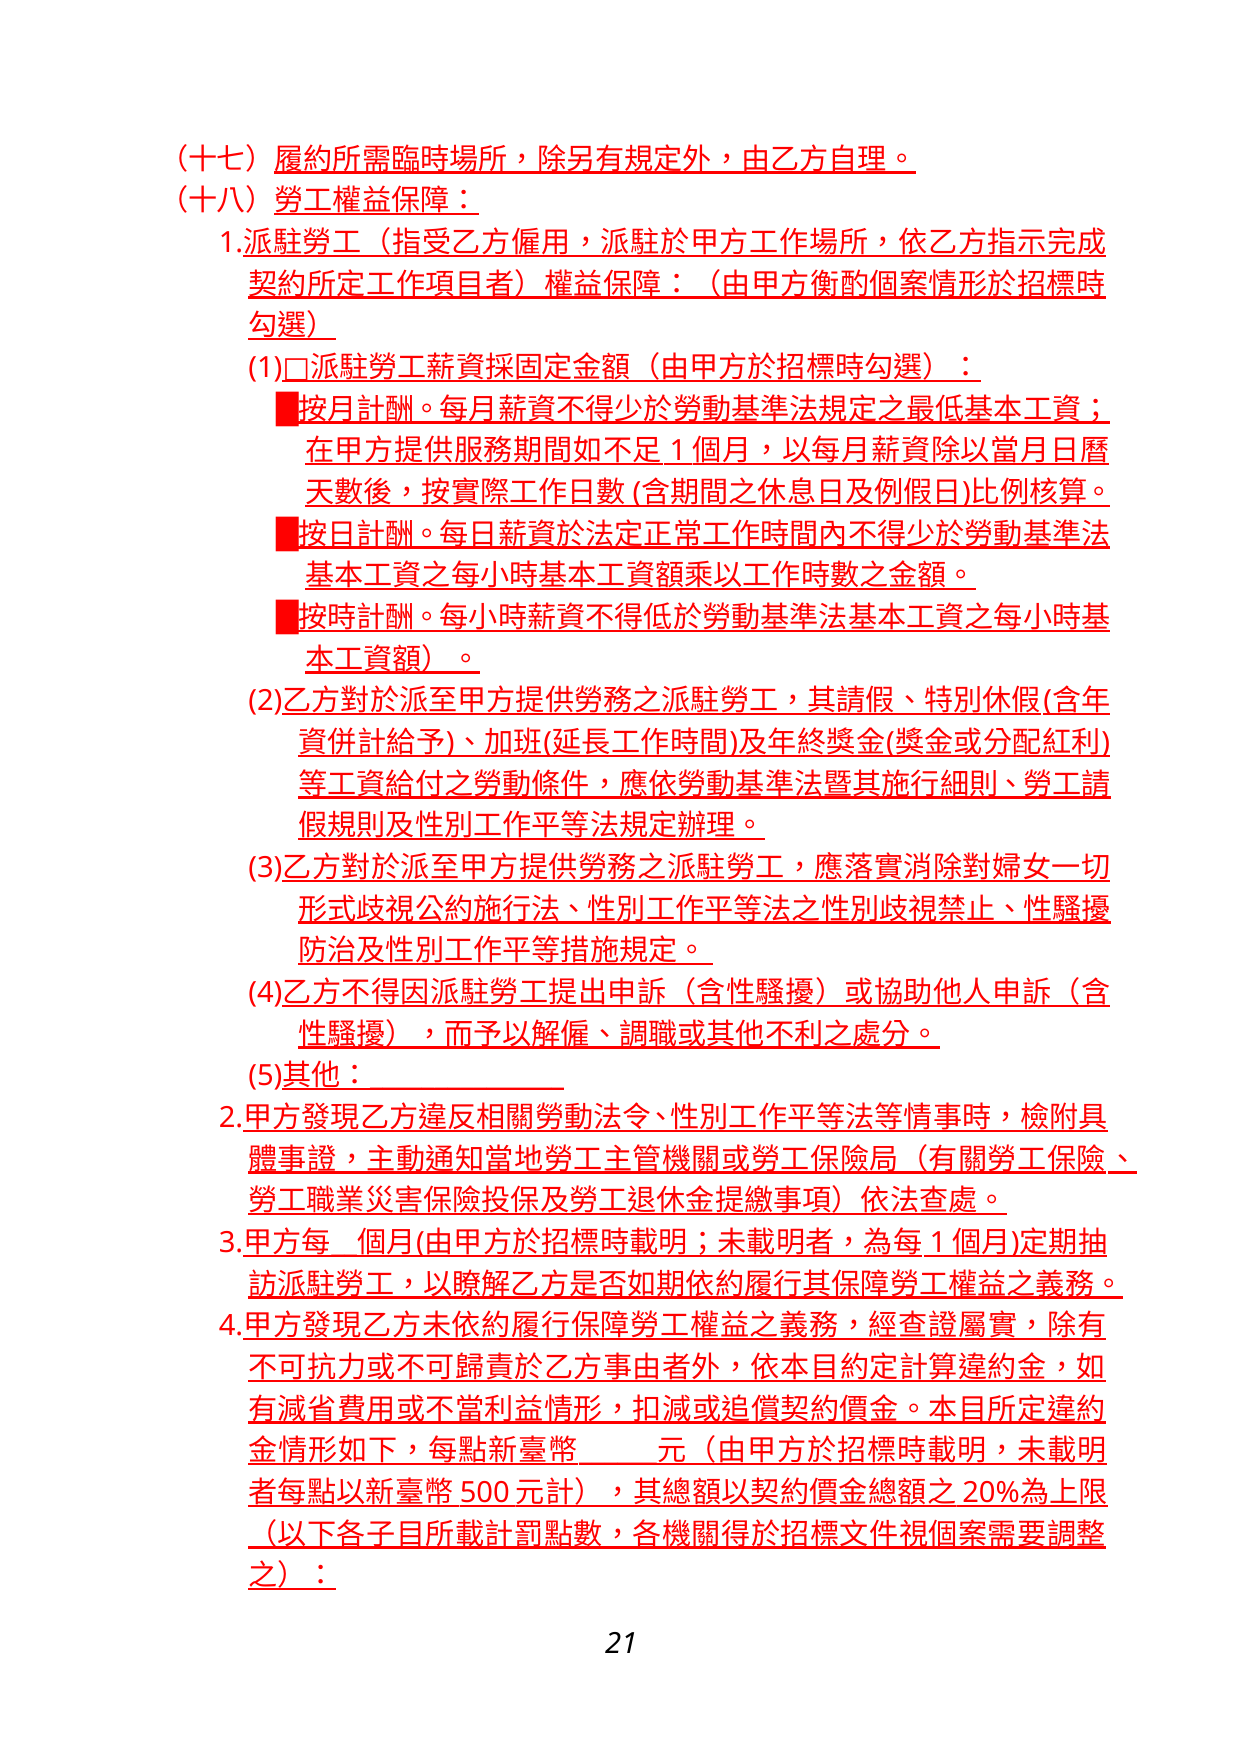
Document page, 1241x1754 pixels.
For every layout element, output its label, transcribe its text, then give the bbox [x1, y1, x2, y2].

list 其他：_______________ [248, 1052, 1110, 1094]
list 乙方對於派至甲方提供勞務之派駐勞工，應落實消除對婦女一切形式歧視公約施行法、性別工作平等法之性別歧視禁止、性騷擾防治及性別工作平等措施規定。 [248, 844, 1110, 969]
text 基本工資之每小時基本工資額乘以工作時數之金額。 [276, 549, 1110, 594]
list 甲方每__個月(由甲方於招標時載明；未載明者，為每1個月)定期抽訪派駐勞工，以瞭解乙方是否如期依約履行其保障勞工權益之義務。 [218, 1219, 1108, 1302]
text █按日計酬。每日薪資於法定正常工作時間內不得少於勞動基準法 [276, 511, 1110, 546]
list □派駐勞工薪資採固定金額（由甲方於招標時勾選）： [248, 344, 1110, 386]
list 勞工權益保障： [159, 177, 1110, 219]
text 本工資額）。 [276, 632, 1110, 677]
list 乙方對於派至甲方提供勞務之派駐勞工，其請假、特別休假(含年資併計給予)、加班(延長工作時間)及年終獎金(獎金或分配紅利)等工資給付之勞動條件，應依勞動基準法暨其施行細則、勞工請假規則及性別工作平等法規定辦理。 [248, 677, 1110, 844]
text █按月計酬。每月薪資不得少於勞動基準法規定之最低基本工資；在甲方提供服務期間如不足1個月，以每月薪資除以當月日曆天數後，按實際工作日數 (含期間之休息日及例假日)比例核算。 [276, 424, 1110, 511]
text █按時計酬。每小時薪資不得低於勞動基準法基本工資之每小時基 [276, 594, 1110, 630]
text █按月計酬。每月薪資不得少於勞動基準法規定之最低基本工資；在甲方提供服務期間如不足1個月，以每月薪資除以當月日曆天數後，按實際工作日數 (含期間之休息日及例假日)比例核算。 [276, 386, 1110, 421]
list 甲方發現乙方違反相關勞動法令、性別工作平等法等情事時，檢附具體事證，主動通知當地勞工主管機關或勞工保險局（有關勞工保險、勞工職業災害保險投保及勞工退休金提繳事項）依法查處。 [218, 1094, 1108, 1219]
list 派駐勞工（指受乙方僱用，派駐於甲方工作場所，依乙方指示完成契約所定工作項目者）權益保障：（由甲方衡酌個案情形於招標時勾選） [218, 219, 1108, 344]
list 乙方不得因派駐勞工提出申訴（含性騷擾）或協助他人申訴（含性騷擾），而予以解僱、調職或其他不利之處分。 [248, 969, 1110, 1052]
list 履約所需臨時場所，除另有規定外，由乙方自理。 [159, 136, 1110, 177]
list 甲方發現乙方未依約履行保障勞工權益之義務，經查證屬實，除有不可抗力或不可歸責於乙方事由者外，依本目約定計算違約金，如有減省費用或不當利益情形，扣減或追償契約價金。本目所定違約金情形如下，每點新臺幣______元（由甲方於招標時載明，未載明者每點以新臺幣500元計），其總額以契約價金總額之20%為上限（以下各子目所載計罰點數，各機關得於招標文件視個案需要調整之）： [218, 1302, 1108, 1594]
